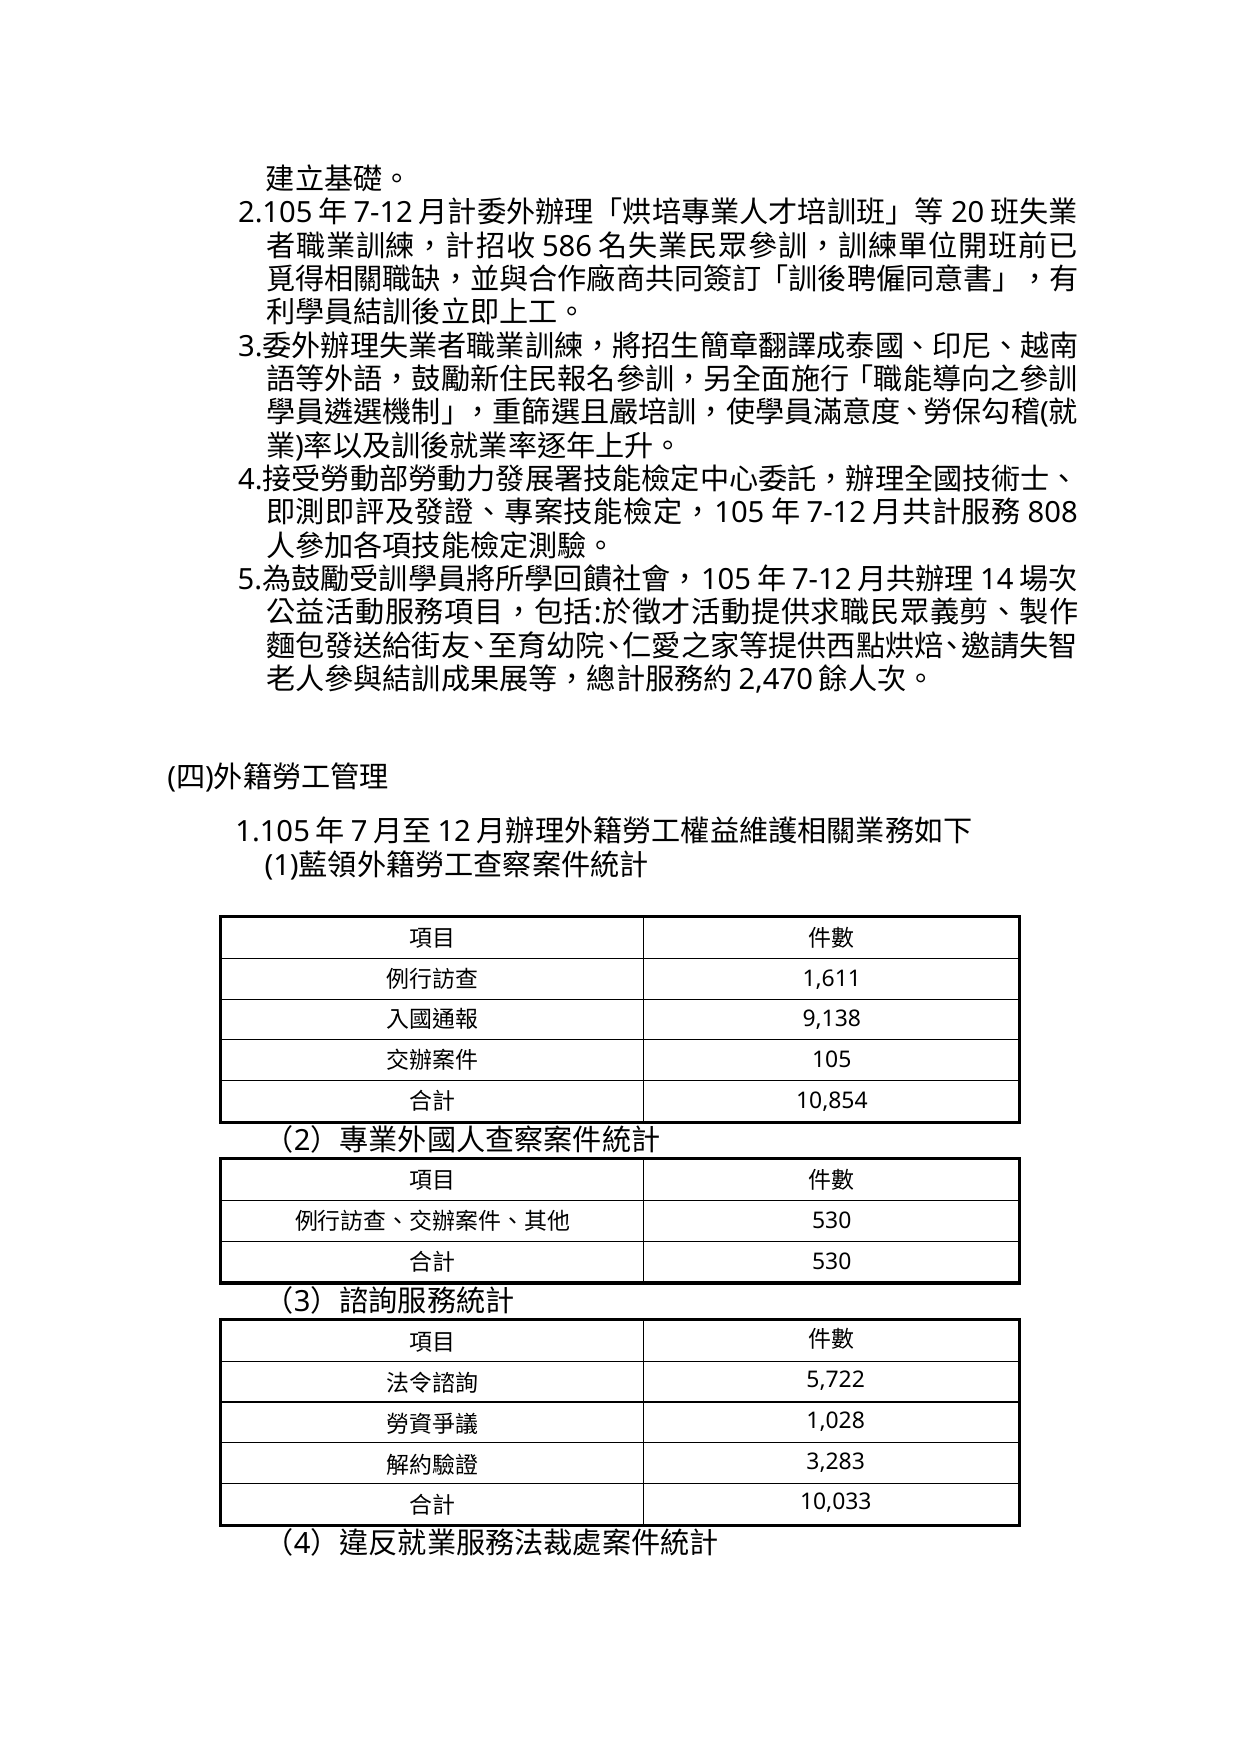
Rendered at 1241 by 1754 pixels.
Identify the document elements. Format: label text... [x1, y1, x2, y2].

table_cell 入國通報 [222, 1000, 643, 1039]
table_cell 交辦案件 [222, 1040, 643, 1080]
table_header 件數 [644, 1321, 1018, 1361]
table_cell 5,722 [644, 1362, 1018, 1401]
table_cell 105 [644, 1040, 1018, 1080]
table_cell 解約驗證 [222, 1443, 643, 1483]
text （2）專業外國人查察案件統計 [264, 1124, 1092, 1157]
table_cell 1,611 [644, 959, 1018, 998]
text 4.接受勞動部勞動力發展署技能檢定中心委託，辦理全國技術士、即測即評及發證、專案技能檢定，105年7-12月共計服務808人參加各項技能檢定測驗。 [238, 463, 1078, 563]
table_header 項目 [222, 1321, 643, 1361]
table_header 項目 [222, 918, 643, 958]
text 1.因應產業發展與切合就業市場需求，105年8月23日至12月22日辦理「105年度第2梯次產訓合作職前訓練班」，分別開辦「水電裝修實務」、「美容SPA女子實務」、「汽機車修護」、「輕食餐飲實務」、「電機控制」、「地方風味小吃」、「美髮設計師養成」及「食品烘焙」等8職類16班訓練班別，總訓練時數684小時，開訓人數160人，結訓人數157人，並與泰國勞工部、泰國貿易經濟辦事處進行台泰兩國職訓業務交流，為未來新南向的合作建立基礎。 [237, 163, 1078, 196]
table_cell 合計 [222, 1081, 643, 1121]
text 5.為鼓勵受訓學員將所學回饋社會，105年7-12月共辦理14場次公益活動服務項目，包括:於徵才活動提供求職民眾義剪、製作麵包發送給街友、至育幼院、仁愛之家等提供西點烘焙、邀請失智老人參與結訓成果展等，總計服務約2,470餘人次。 [237, 563, 1078, 696]
table_cell 勞資爭議 [222, 1403, 643, 1442]
table_cell 法令諮詢 [222, 1362, 643, 1401]
table_cell 530 [644, 1242, 1018, 1281]
table_header 件數 [644, 1160, 1018, 1200]
table_header 項目 [222, 1160, 643, 1200]
text 2.105年7-12月計委外辦理「烘培專業人才培訓班」等20班失業者職業訓練，計招收586名失業民眾參訓，訓練單位開班前已覓得相關職缺，並與合作廠商共同簽訂「訓後聘僱同意書」，有利學員結訓後立即上工。 [238, 196, 1078, 329]
text 1.105年7月至12月辦理外籍勞工權益維護相關業務如下 [235, 815, 1092, 848]
text （4）違反就業服務法裁處案件統計 [264, 1527, 1092, 1560]
table_header 件數 [644, 918, 1018, 958]
text (四)外籍勞工管理 [148, 736, 1092, 815]
table_cell 3,283 [644, 1443, 1018, 1483]
table_cell 530 [644, 1201, 1018, 1241]
table_cell 10,033 [644, 1484, 1018, 1524]
table_cell 9,138 [644, 1000, 1018, 1039]
text （3）諮詢服務統計 [264, 1284, 1092, 1318]
table_cell 合計 [222, 1484, 643, 1524]
table_cell 合計 [222, 1242, 643, 1281]
table_cell 10,854 [644, 1081, 1018, 1121]
text (1)藍領外籍勞工查察案件統計 [264, 848, 1092, 882]
table_cell 例行訪查 [222, 959, 643, 998]
text 3.委外辦理失業者職業訓練，將招生簡章翻譯成泰國、印尼、越南語等外語，鼓勵新住民報名參訓，另全面施行「職能導向之參訓學員遴選機制」，重篩選且嚴培訓，使學員滿意度、勞保勾稽(就業)率以及訓後就業率逐年上升。 [238, 329, 1078, 463]
table_cell 1,028 [644, 1403, 1018, 1442]
table_cell 例行訪查、交辦案件、其他 [222, 1201, 643, 1241]
